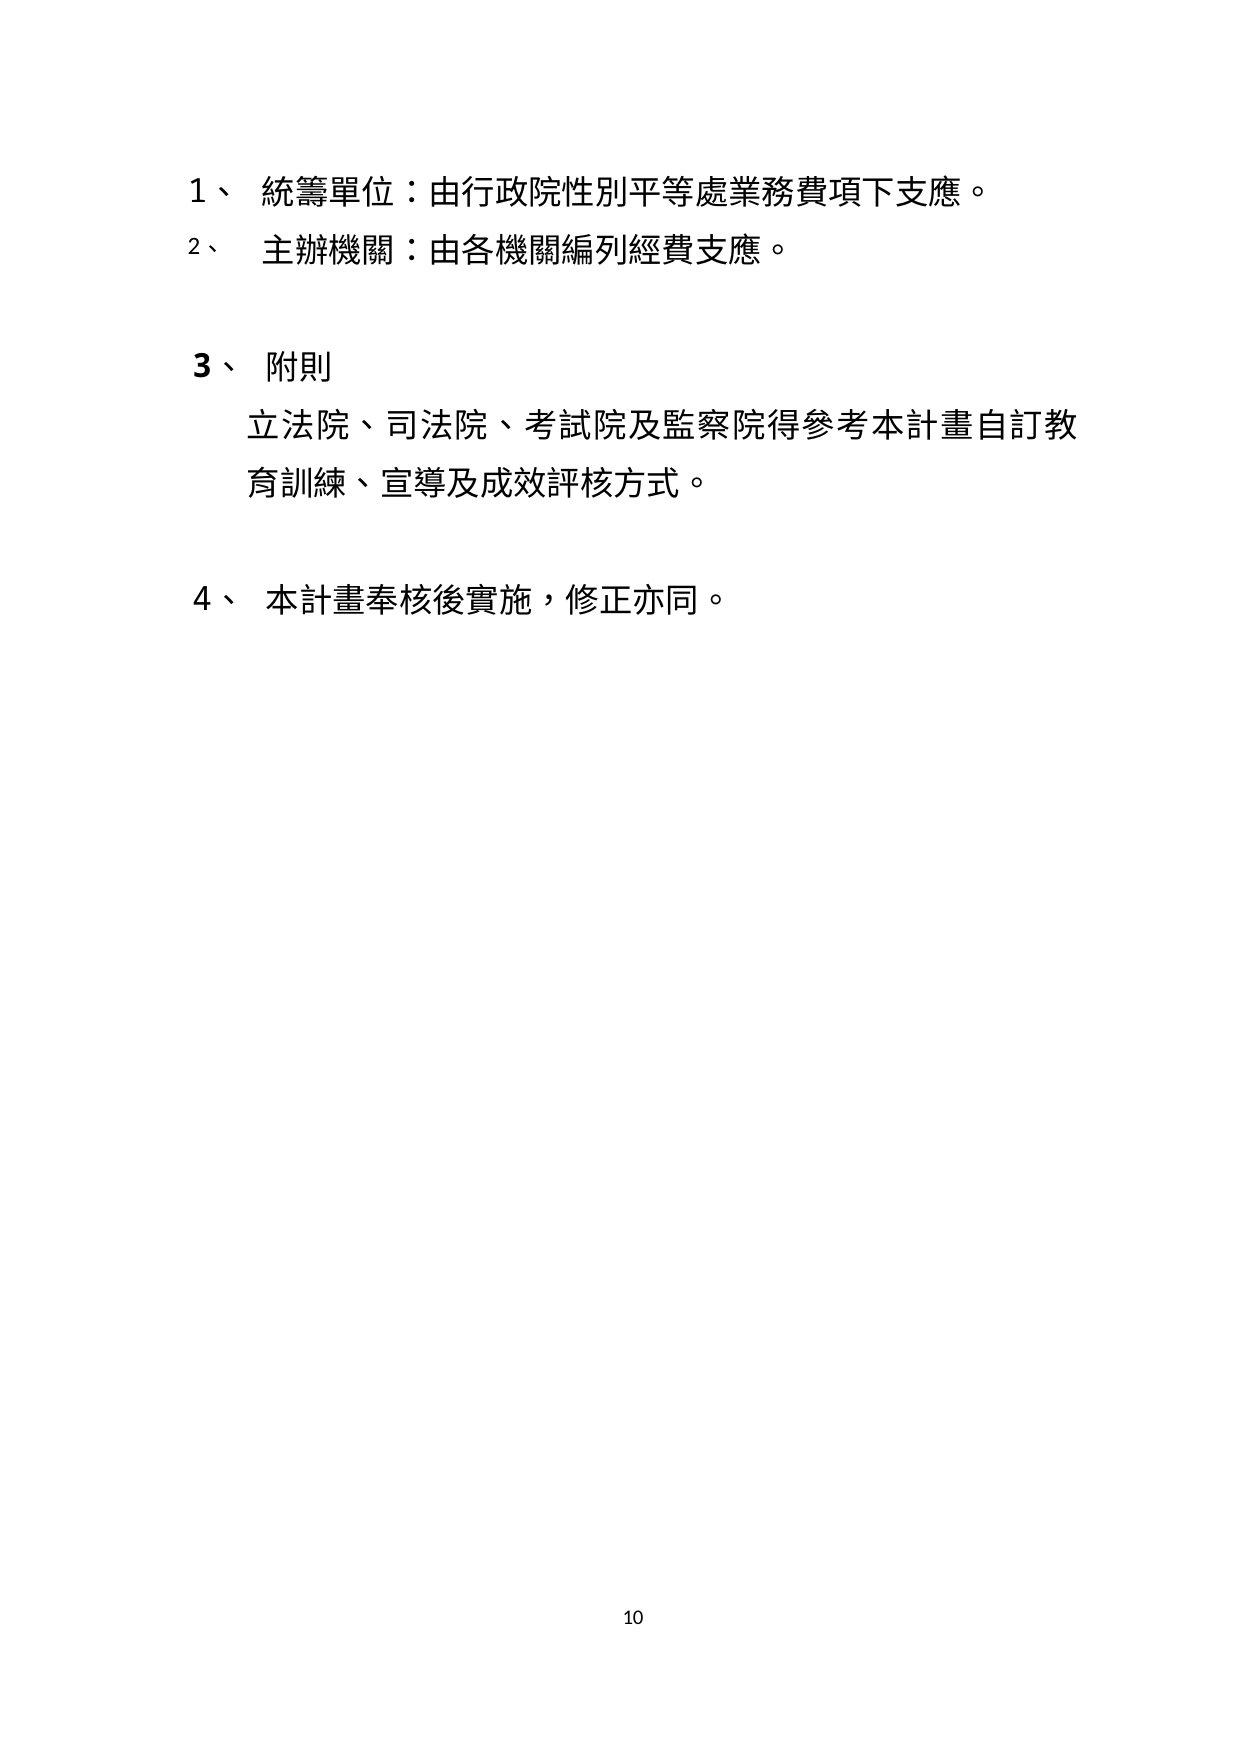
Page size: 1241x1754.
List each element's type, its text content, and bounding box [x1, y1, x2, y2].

list 本計畫奉核後實施，修正亦同。 [192, 558, 1078, 617]
list 統籌單位：由行政院性別平等處業務費項下支應。 [187, 150, 1078, 208]
list 附則 [192, 325, 1078, 383]
text 立法院、司法院、考試院及監察院得參考本計畫自訂教育訓練、宣導及成效評核方式。 [247, 383, 1078, 500]
list 主辦機關：由各機關編列經費支應。 [187, 208, 1078, 267]
